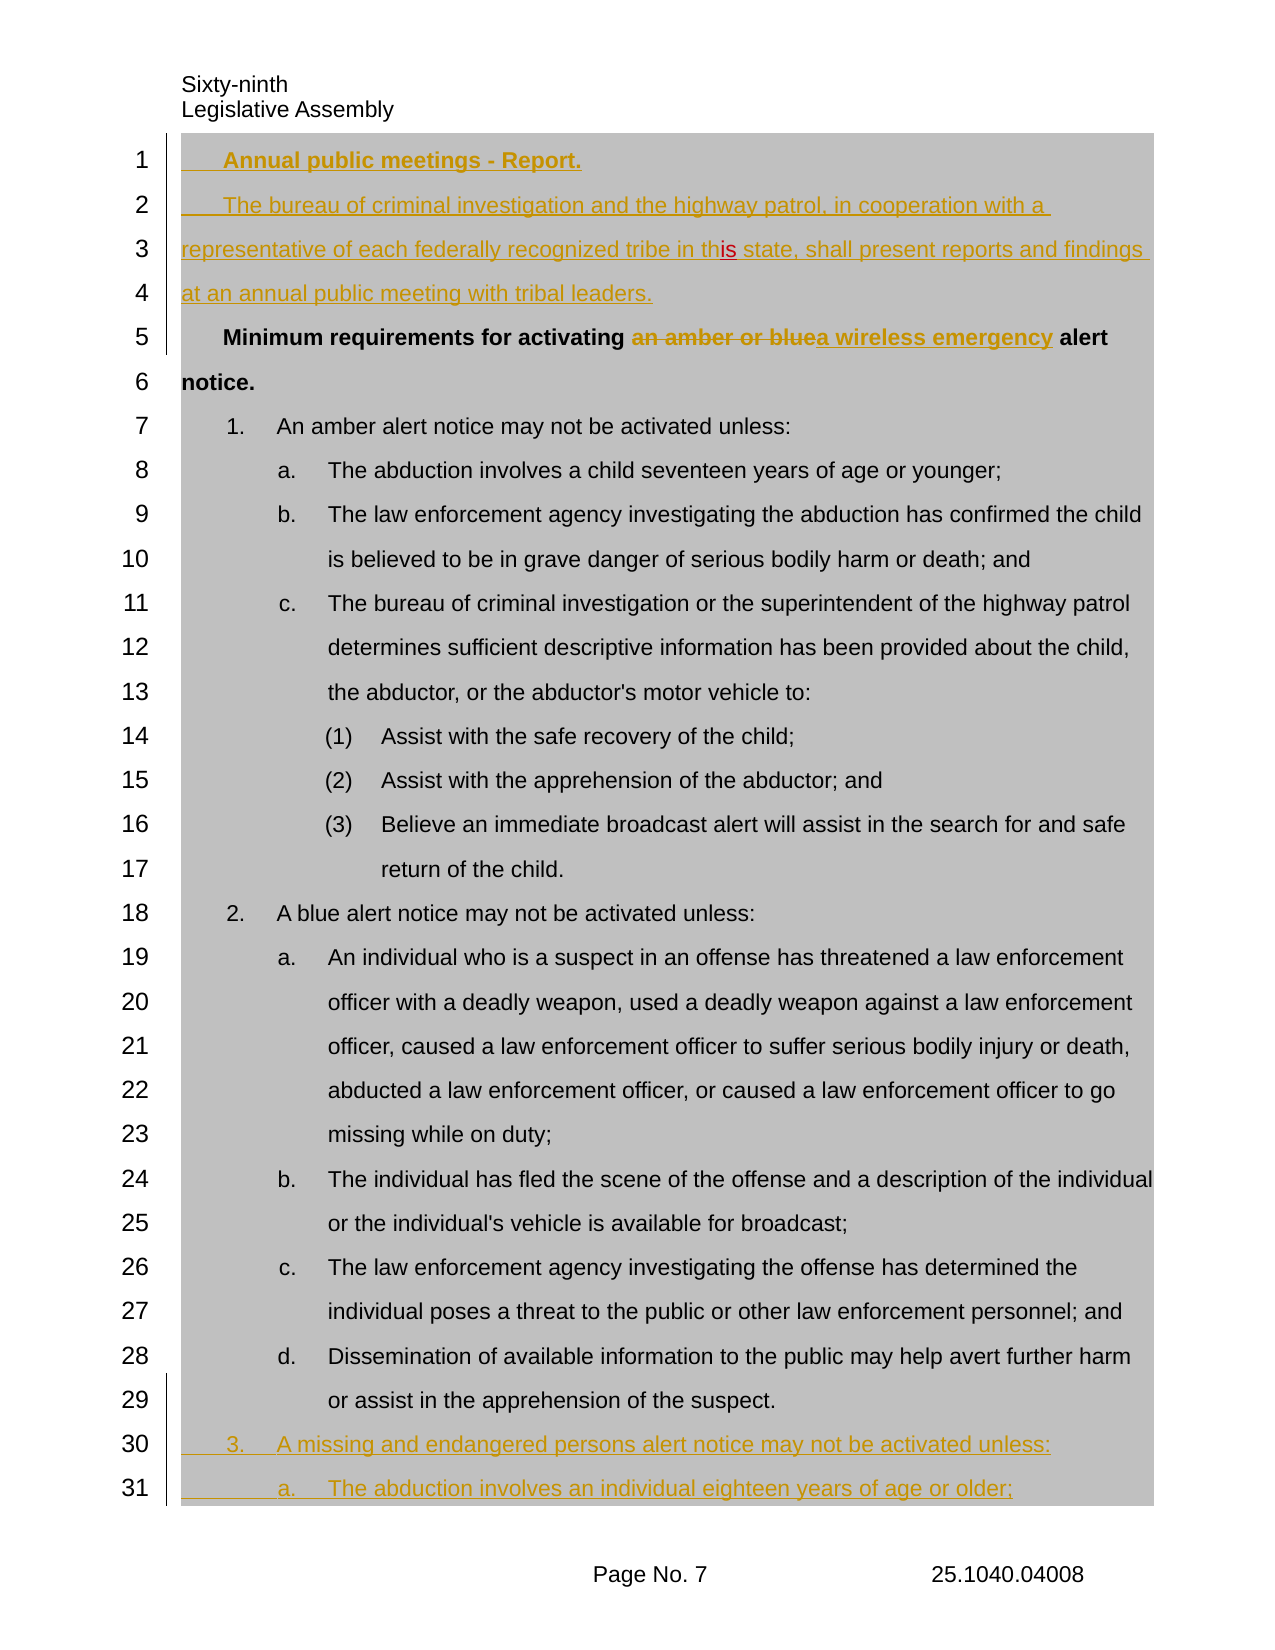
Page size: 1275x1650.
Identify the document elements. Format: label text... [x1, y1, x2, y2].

text (2) Assist with the apprehension of the abductor; and [181, 753, 1154, 797]
text a. An individual who is a suspect in an offense has threatened a law enforcement officer with a deadly weapon, used a deadly weapon against a law enforcement officer, caused a law enforcement officer to suffer serious bodily injury or death, abducted a law enforcement officer, or caused a law enforcement officer to go missing while on duty; [181, 930, 1154, 1152]
text (1) Assist with the safe recovery of the child; [181, 709, 1154, 753]
text (3) Believe an immediate broadcast alert will assist in the search for and safe return of the child. [181, 797, 1154, 886]
text a. The abduction involves a child seventeen years of age or younger; [181, 443, 1154, 487]
text d. Dissemination of available information to the public may help avert further harm or assist in the apprehension of the suspect. [181, 1329, 1154, 1417]
text 2. A blue alert notice may not be activated unless: [181, 886, 1154, 930]
text The bureau of criminal investigation and the highway patrol, in cooperation with a representative of each federally recognized tribe in this state, shall present reports and findings at an annual public meeting with tribal leaders. [181, 178, 1154, 310]
text b. The law enforcement agency investigating the abduction has confirmed the child is believed to be in grave danger of serious bodily harm or death; and [181, 487, 1154, 576]
subtitle Minimum requirements for activating a wireless emergency alert notice. [181, 310, 1154, 399]
text 3. A missing and endangered persons alert notice may not be activated unless: [181, 1417, 1154, 1461]
text c. The law enforcement agency investigating the offense has determined the individual poses a threat to the public or other law enforcement personnel; and [181, 1240, 1154, 1329]
text 1. An amber alert notice may not be activated unless: [181, 399, 1154, 443]
subtitle Annual public meetings - Report. [181, 133, 1154, 178]
text b. The individual has fled the scene of the offense and a description of the individual or the individual's vehicle is available for broadcast; [181, 1152, 1154, 1240]
text c. The bureau of criminal investigation or the superintendent of the highway patrol determines sufficient descriptive information has been provided about the child, the abductor, or the abductor's motor vehicle to: [181, 576, 1154, 709]
text a. The abduction involves an individual eighteen years of age or older; [181, 1461, 1154, 1506]
